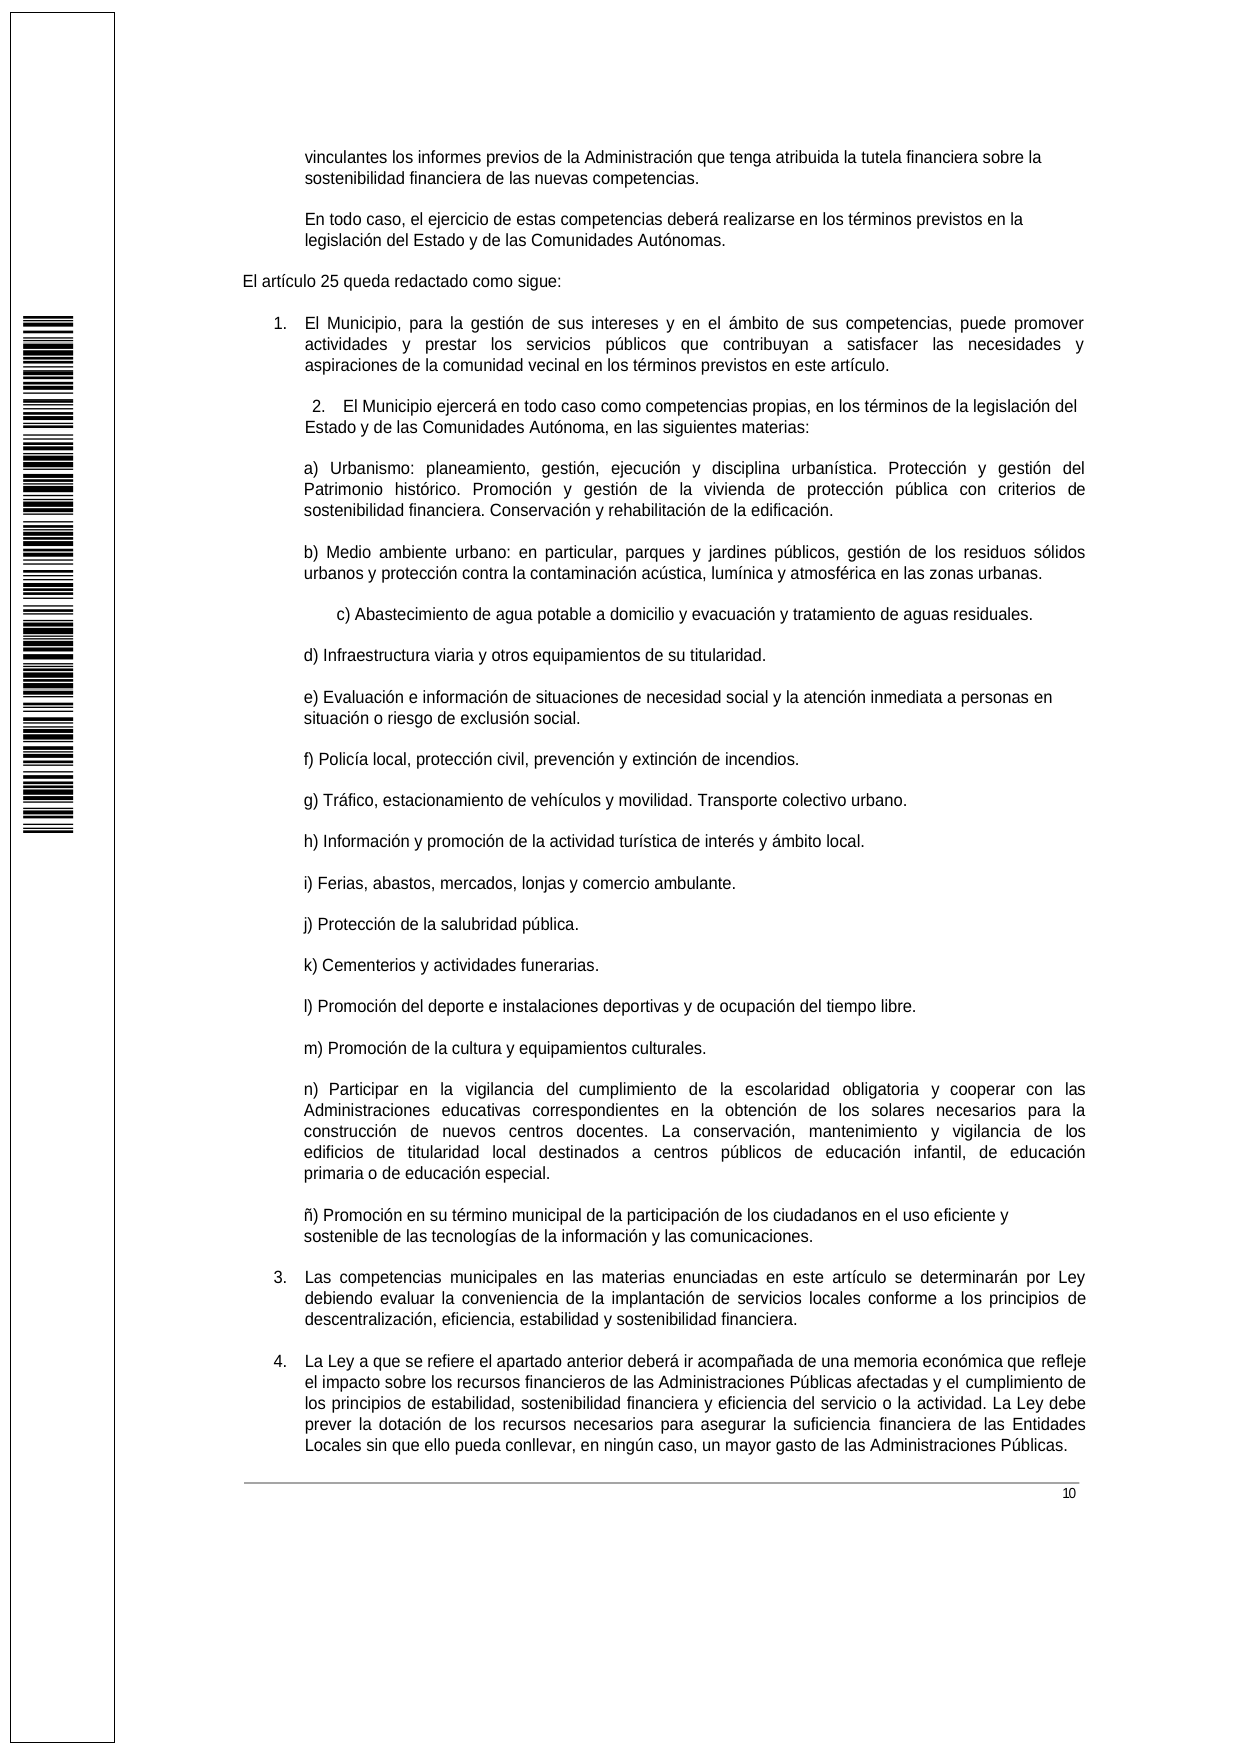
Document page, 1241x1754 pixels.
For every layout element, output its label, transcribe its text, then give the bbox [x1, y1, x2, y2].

text h) Información y promoción de la actividad turística de interés y ámbito local. [304, 832, 1188, 852]
text 1. El Municipio, para la gestión de sus intereses y en el ámbito de sus competencias, puede promover actividades y prestar los servicios públicos que contribuyan a satisfacer las necesidades y aspiraciones de la comunidad vecinal en los términos previstos en este artículo. [273, 312, 1086, 376]
text b) Medio ambiente urbano: en particular, parques y jardines públicos, gestión de los residuos sólidos urbanos y protección contra la contaminación acústica, lumínica y atmosférica en las zonas urbanas. [304, 541, 1086, 583]
text 4. La Ley a que se refiere el apartado anterior deberá ir acompañada de una memoria económica que refleje el impacto sobre los recursos financieros de las Administraciones Públicas afectadas y el cumplimiento de los principios de estabilidad, sostenibilidad financiera y eficiencia del servicio o la actividad. La Ley debe prever la dotación de los recursos necesarios para asegurar la suficiencia financiera de las Entidades Locales sin que ello pueda conllevar, en ningún caso, un mayor gasto de las Administraciones Públicas. [273, 1350, 1086, 1456]
text vinculantes los informes previos de la Administración que tenga atribuida la tutela financiera sobre la sostenibilidad financiera de las nuevas competencias. [304, 146, 1086, 188]
text c) Abastecimiento de agua potable a domicilio y evacuación y tratamiento de aguas residuales. [295, 604, 1033, 624]
text e) Evaluación e información de situaciones de necesidad social y la atención inmediata a personas en situación o riesgo de exclusión social. [304, 686, 1086, 728]
text 10 [1062, 1486, 1188, 1502]
text Estado y de las Comunidades Autónoma, en las siguientes materias: [304, 417, 1188, 437]
text j) Protección de la salubridad pública. [304, 914, 1188, 934]
picture [21, 315, 75, 836]
text n) Participar en la vigilancia del cumplimiento de la escolaridad obligatoria y cooperar con las Administraciones educativas correspondientes en la obtención de los solares necesarios para la construcción de nuevos centros docentes. La conservación, mantenimiento y vigilancia de los edificios de titularidad local destinados a centros públicos de educación infantil, de educación primaria o de educación especial. [304, 1079, 1086, 1184]
text En todo caso, el ejercicio de estas competencias deberá realizarse en los términos previstos en la legislación del Estado y de las Comunidades Autónomas. [304, 209, 1086, 251]
text i) Ferias, abastos, mercados, lonjas y comercio ambulante. [304, 873, 1188, 893]
text El artículo 25 queda redactado como sigue: [242, 272, 1188, 292]
text l) Promoción del deporte e instalaciones deportivas y de ocupación del tiempo libre. [304, 997, 1188, 1017]
text ñ) Promoción en su término municipal de la participación de los ciudadanos en el uso eficiente y sostenible de las tecnologías de la información y las comunicaciones. [304, 1204, 1086, 1246]
text k) Cementerios y actividades funerarias. [304, 955, 1188, 976]
text m) Promoción de la cultura y equipamientos culturales. [304, 1038, 1188, 1058]
text 2. El Municipio ejercerá en todo caso como competencias propias, en los términos de la legislación del [265, 396, 1078, 417]
text g) Tráfico, estacionamiento de vehículos y movilidad. Transporte colectivo urbano. [304, 790, 1188, 811]
text f) Policía local, protección civil, prevención y extinción de incendios. [304, 749, 1188, 769]
text a) Urbanismo: planeamiento, gestión, ejecución y disciplina urbanística. Protección y gestión del Patrimonio histórico. Promoción y gestión de la vivienda de protección pública con criterios de sostenibilidad financiera. Conservación y rehabilitación de la edificación. [304, 458, 1086, 521]
text d) Infraestructura viaria y otros equipamientos de su titularidad. [304, 645, 1188, 666]
text 3. Las competencias municipales en las materias enunciadas en este artículo se determinarán por Ley debiendo evaluar la conveniencia de la implantación de servicios locales conforme a los principios de descentralización, eficiencia, estabilidad y sostenibilidad financiera. [273, 1267, 1086, 1330]
